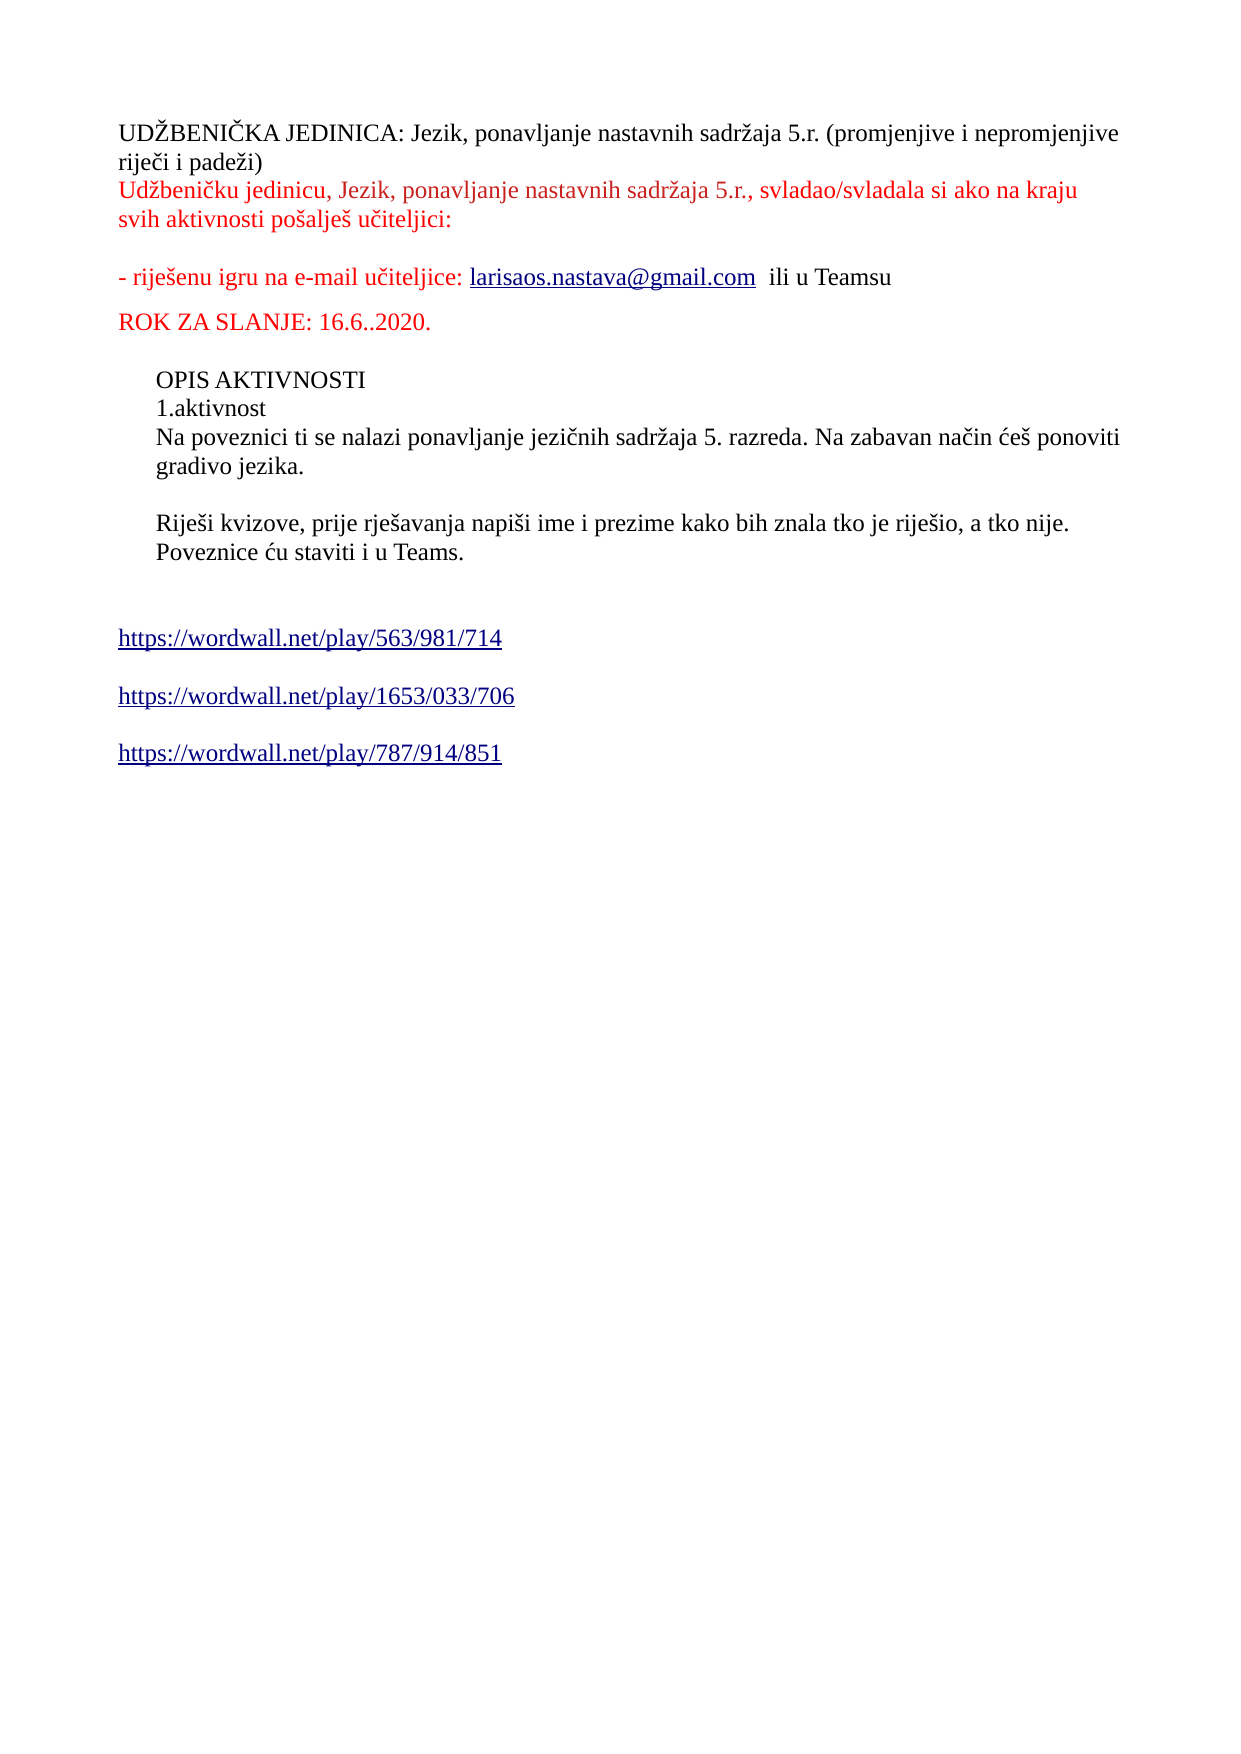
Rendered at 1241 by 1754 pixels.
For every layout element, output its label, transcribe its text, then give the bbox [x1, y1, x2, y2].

text https://wordwall.net/play/1653/033/706 [118, 681, 1122, 710]
text Udžbeničku jedinicu, Jezik, ponavljanje nastavnih sadržaja 5.r., svladao/svladala si ako na kraju svih aktivnosti pošalješ učiteljici: [118, 176, 1122, 233]
text ROK ZA SLANJE: 16.6..2020. [118, 307, 1122, 336]
text https://wordwall.net/play/563/981/714 [118, 623, 1122, 652]
text Na poveznici ti se nalazi ponavljanje jezičnih sadržaja 5. razreda. Na zabavan način ćeš ponoviti gradivo jezika. [156, 422, 1122, 480]
text Riješi kvizove, prije rješavanja napiši ime i prezime kako bih znala tko je riješio, a tko nije. Poveznice ću staviti i u Teams. [156, 508, 1122, 566]
list - riješenu igru na e-mail učiteljice: larisaos.nastava@gmail.com ili u Teamsu [118, 262, 1122, 291]
text OPIS AKTIVNOSTI [156, 365, 1122, 393]
text UDŽBENIČKA JEDINICA: Jezik, ponavljanje nastavnih sadržaja 5.r. (promjenjive i nepromjenjive riječi i padeži) [118, 118, 1122, 176]
text https://wordwall.net/play/787/914/851 [118, 738, 1122, 767]
text 1.aktivnost [156, 393, 1122, 422]
